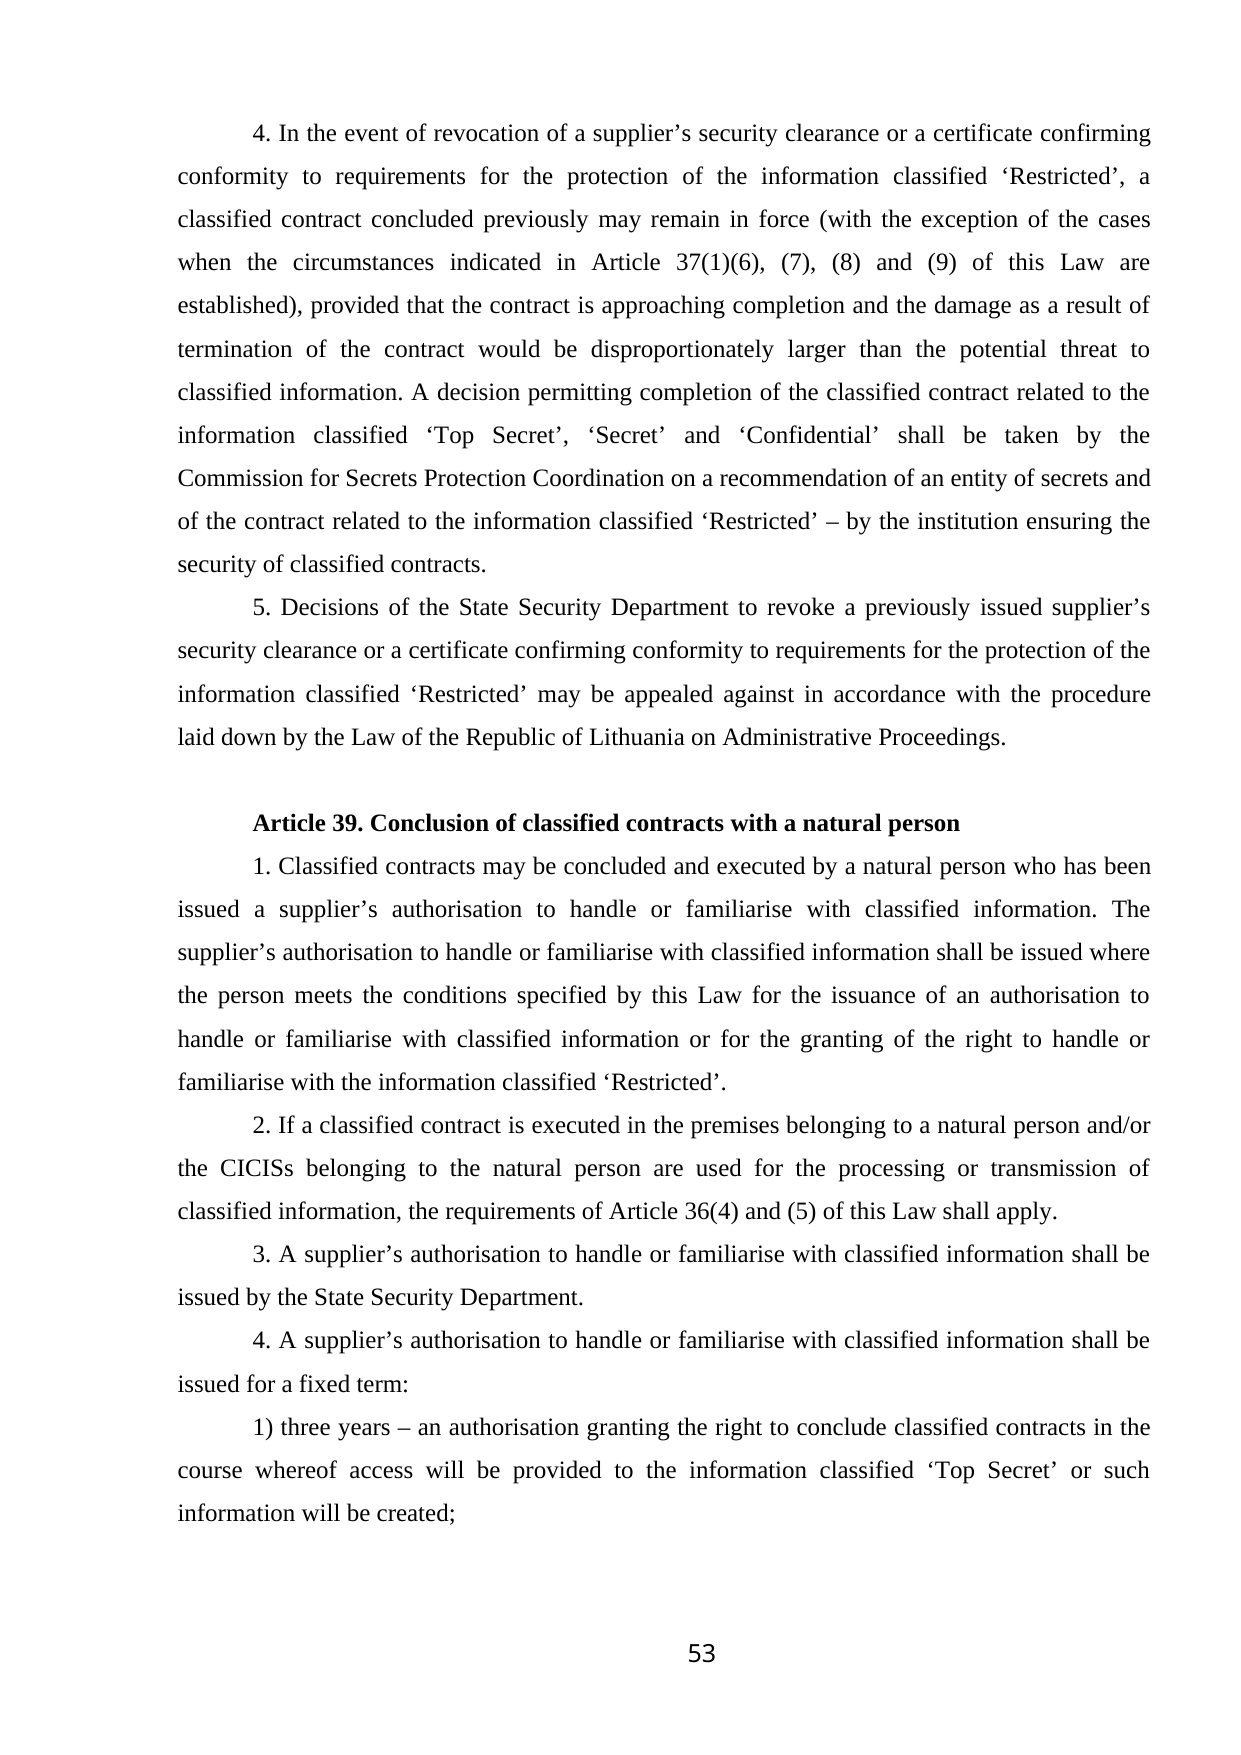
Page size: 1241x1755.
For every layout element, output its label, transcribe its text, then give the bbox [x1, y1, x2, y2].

text 1) three years – an authorisation granting the right to conclude classified contracts in the course whereof access will be provided to the information classified ‘Top Secret’ or such information will be created; [177, 1412, 1152, 1527]
text 5. Decisions of the State Security Department to revoke a previously issued supplier’s security clearance or a certificate confirming conformity to requirements for the protection of the information classified ‘Restricted’ may be appealed against in accordance with the procedure laid down by the Law of the Republic of Lithuania on Administrative Proceedings. [177, 592, 1152, 751]
text 4. A supplier’s authorisation to handle or familiarise with classified information shall be issued for a fixed term: [177, 1326, 1152, 1397]
text Article 39. Conclusion of classified contracts with a natural person [177, 808, 1152, 837]
text 1. Classified contracts may be concluded and executed by a natural person who has been issued a supplier’s authorisation to handle or familiarise with classified information. The supplier’s authorisation to handle or familiarise with classified information shall be issued where the person meets the conditions specified by this Law for the issuance of an authorisation to handle or familiarise with classified information or for the granting of the right to handle or familiarise with the information classified ‘Restricted’. [177, 851, 1152, 1096]
text 2. If a classified contract is executed in the premises belonging to a natural person and/or the CICISs belonging to the natural person are used for the processing or transmission of classified information, the requirements of Article 36(4) and (5) of this Law shall apply. [177, 1110, 1152, 1225]
text 3. A supplier’s authorisation to handle or familiarise with classified information shall be issued by the State Security Department. [177, 1239, 1152, 1311]
text 4. In the event of revocation of a supplier’s security clearance or a certificate confirming conformity to requirements for the protection of the information classified ‘Restricted’, a classified contract concluded previously may remain in force (with the exception of the cases when the circumstances indicated in Article 37(1)(6), (7), (8) and (9) of this Law are established), provided that the contract is approaching completion and the damage as a result of termination of the contract would be disproportionately larger than the potential threat to classified information. A decision permitting completion of the classified contract related to the information classified ‘Top Secret’, ‘Secret’ and ‘Confidential’ shall be taken by the Commission for Secrets Protection Coordination on a recommendation of an entity of secrets and of the contract related to the information classified ‘Restricted’ – by the institution ensuring the security of classified contracts. [177, 118, 1152, 578]
